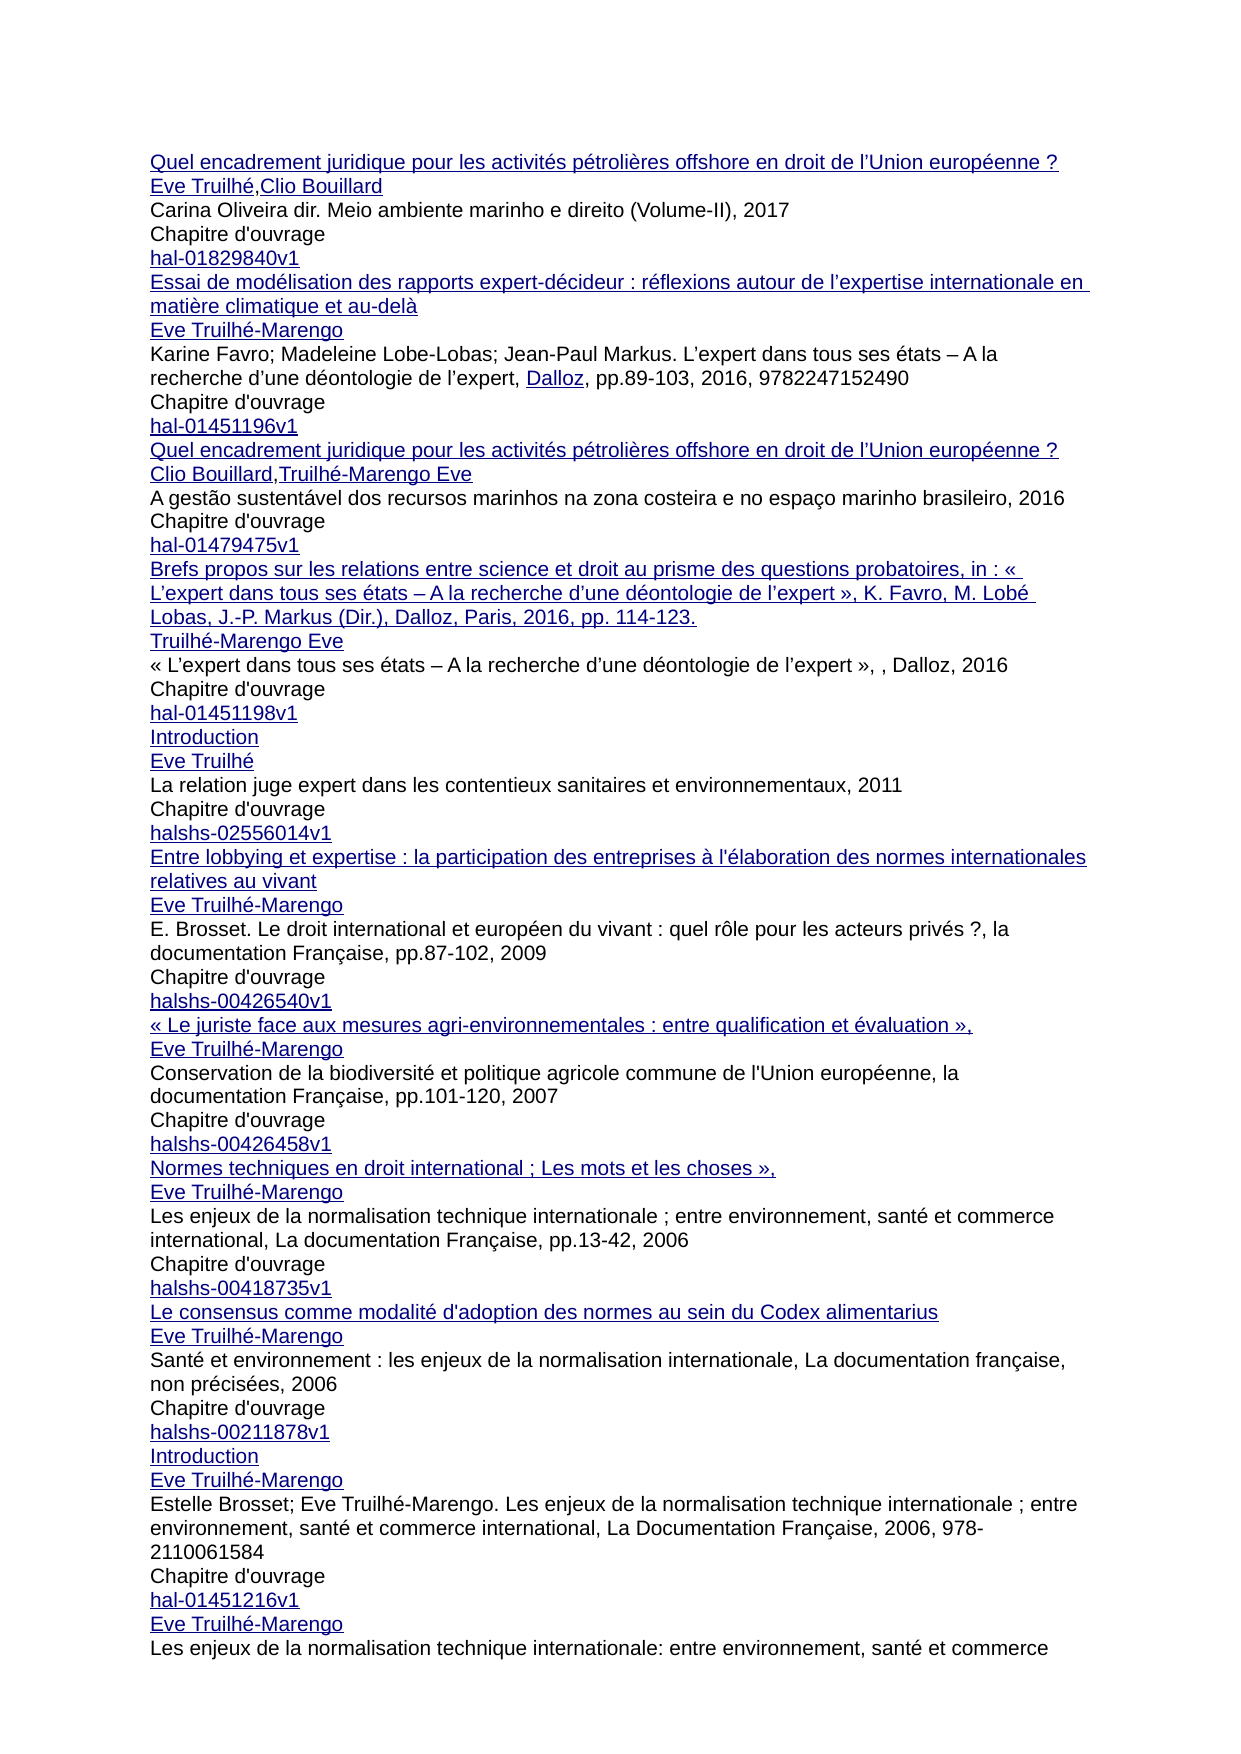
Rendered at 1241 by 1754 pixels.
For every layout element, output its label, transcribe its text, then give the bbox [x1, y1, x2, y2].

table_cell Essai de modélisation des rapports expert-décideur : réflexions autour de l’expertise internationale en [150, 270, 1090, 291]
table_cell « Le juriste face aux mesures agri-environnementales : entre qualification et évaluation », Eve Truilhé-Marengo Conservation de la biodiversité et politique agricole commune de l'Union européenne, la documentation Française, pp.101-120, 2007 Chapitre d'ouvrage halshs-00426458v1 [150, 1013, 1090, 1156]
table_cell Introduction Eve Truilhé La relation juge expert dans les contentieux sanitaires et environnementaux, 2011 Chapitre d'ouvrage halshs-02556014v1 [150, 725, 1090, 845]
table_cell Brefs propos sur les relations entre science et droit au prisme des questions probatoires, in : « L’expert dans tous ses états – A la recherche d’une déontologie de l’expert », K. Favro, M. Lobé Lobas, J.-P. Markus (Dir.), Dalloz, Paris, 2016, pp. 114-123. Truilhé-Marengo Eve « L’expert dans tous ses états – A la recherche d’une déontologie de l’expert », , Dalloz, 2016 Chapitre d'ouvrage hal-01451198v1 [150, 557, 1090, 725]
table_cell matière climatique et au-delà Eve Truilhé-Marengo Karine Favro; Madeleine Lobe-Lobas; Jean-Paul Markus. L’expert dans tous ses états – A la recherche d’une déontologie de l’expert, Dalloz, pp.89-103, 2016, 9782247152490 Chapitre d'ouvrage hal-01451196v1 [150, 292, 1090, 437]
table_cell Introduction Eve Truilhé-Marengo Estelle Brosset; Eve Truilhé-Marengo. Les enjeux de la normalisation technique internationale ; entre environnement, santé et commerce international, La Documentation Française, 2006, 978-2110061584 Chapitre d'ouvrage hal-01451216v1 [150, 1444, 1090, 1611]
table_cell Quel encadrement juridique pour les activités pétrolières offshore en droit de l’Union européenne ? Clio Bouillard,Truilhé-Marengo Eve A gestão sustentável dos recursos marinhos na zona costeira e no espaço marinho brasileiro, 2016 Chapitre d'ouvrage hal-01479475v1 [150, 438, 1090, 557]
table_cell Quel encadrement juridique pour les activités pétrolières offshore en droit de l’Union européenne ? Eve Truilhé,Clio Bouillard Carina Oliveira dir. Meio ambiente marinho e direito (Volume-II), 2017 Chapitre d'ouvrage hal-01829840v1 [150, 150, 1090, 270]
table_cell Normes techniques en droit international ; Les mots et les choses », Eve Truilhé-Marengo Les enjeux de la normalisation technique internationale ; entre environnement, santé et commerce international, La documentation Française, pp.13-42, 2006 Chapitre d'ouvrage halshs-00418735v1 [150, 1156, 1090, 1300]
table_cell Le consensus comme modalité d'adoption des normes au sein du Codex alimentarius Eve Truilhé-Marengo Santé et environnement : les enjeux de la normalisation internationale, La documentation française, non précisées, 2006 Chapitre d'ouvrage halshs-00211878v1 [150, 1300, 1090, 1444]
table_cell Le consensus comme modalité d'adoption des normes au sein du Codex alimentarius Eve Truilhé-Marengo Les enjeux de la normalisation technique internationale: entre environnement, santé et commerce international, La documentation Française, pp.105-119, 2006, Travaux du CERIC Chapitre d'ouvrage halshs-00418732v1 [150, 1611, 1090, 1659]
table_cell Entre lobbying et expertise : la participation des entreprises à l'élaboration des normes internationales relatives au vivant Eve Truilhé-Marengo E. Brosset. Le droit international et européen du vivant : quel rôle pour les acteurs privés ?, la documentation Française, pp.87-102, 2009 Chapitre d'ouvrage halshs-00426540v1 [150, 845, 1090, 1012]
